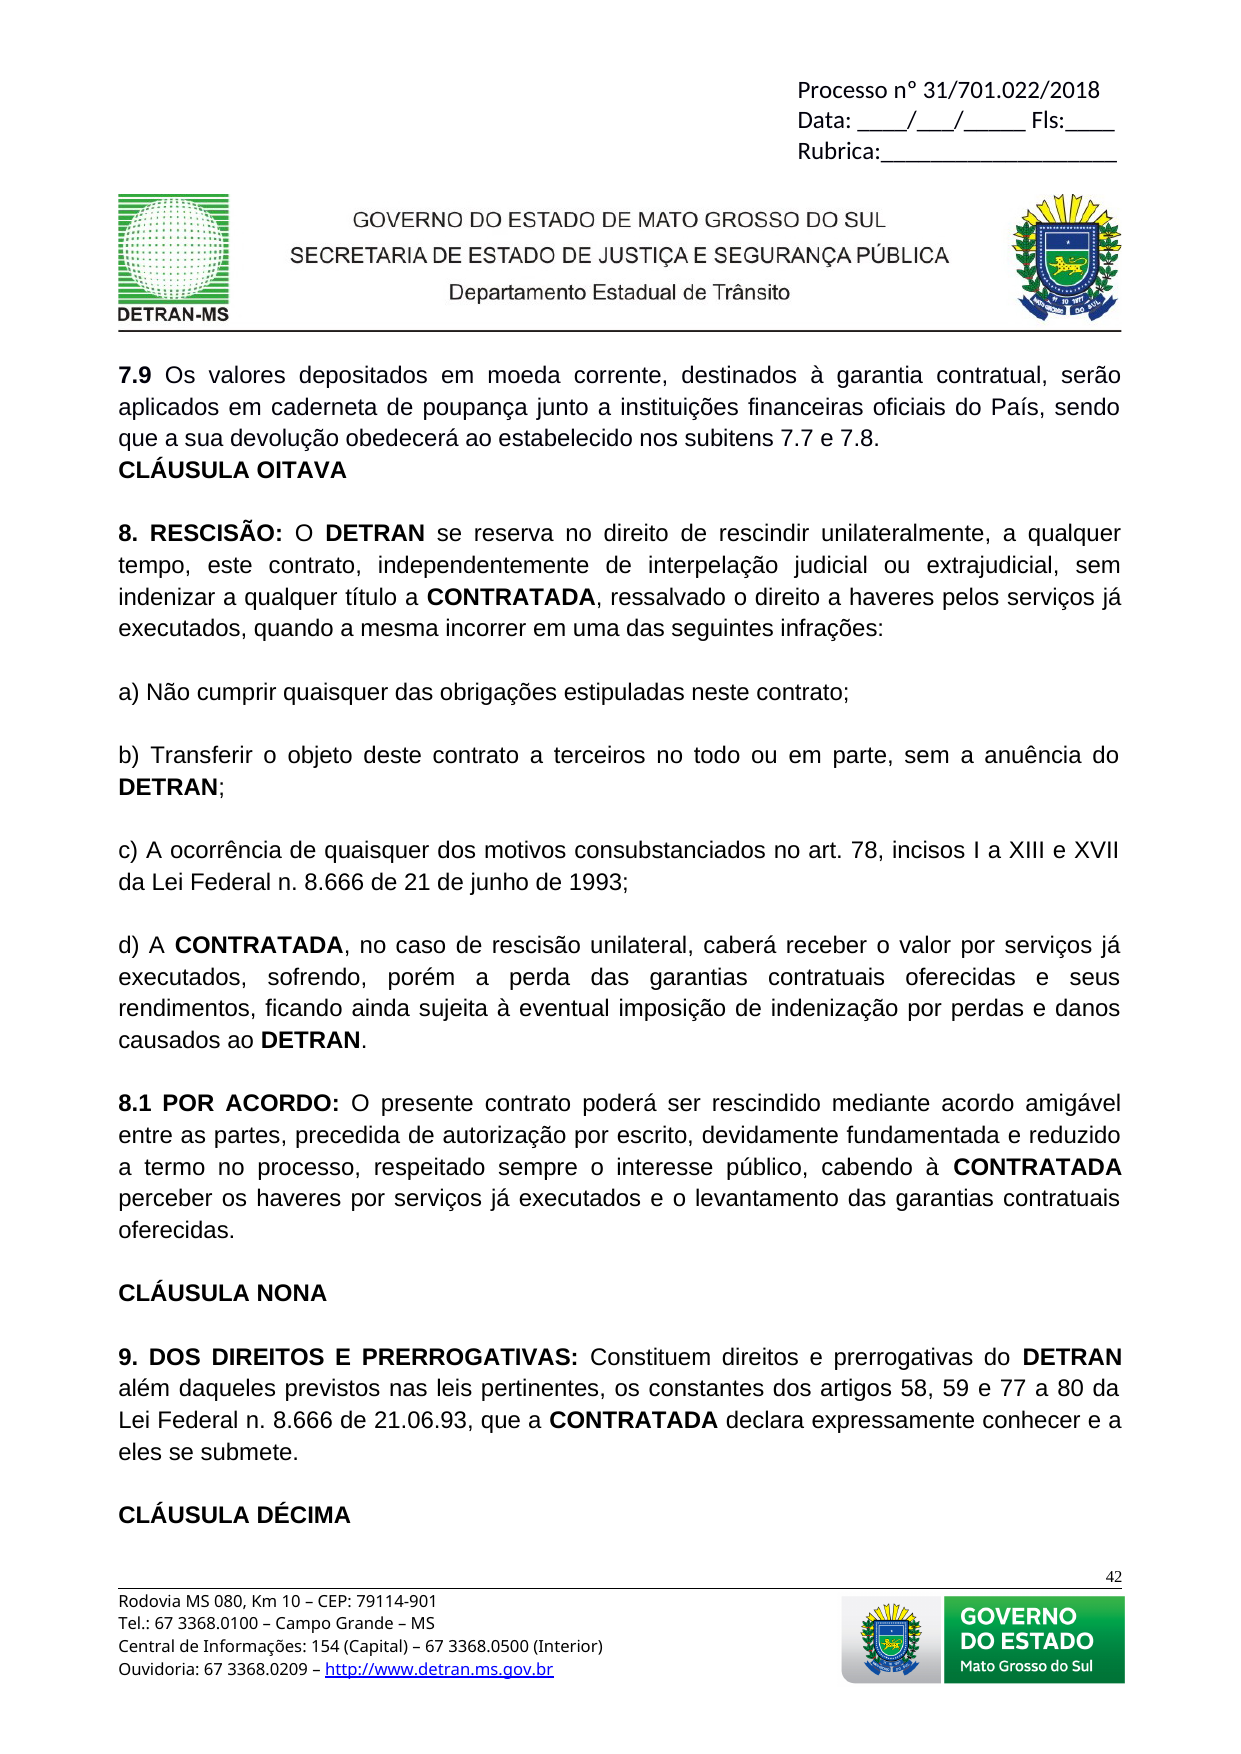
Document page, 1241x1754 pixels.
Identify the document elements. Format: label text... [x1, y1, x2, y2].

text 7.9 Os valores depositados em moeda corrente, destinados à garantia contratual, serão aplicados em caderneta de poupança junto a instituições financeiras oficiais do País, sendo que a sua devolução obedecerá ao estabelecido nos subitens 7.7 e 7.8. [118, 361, 1122, 452]
text CLÁUSULA OITAVA [118, 456, 1122, 483]
text a) Não cumprir quaisquer das obrigações estipuladas neste contrato; [118, 677, 1122, 705]
picture [837, 1592, 1129, 1687]
text d) A CONTRATADA, no caso de rescisão unilateral, caberá receber o valor por serviços já executados, sofrendo, porém a perda das garantias contratuais oferecidas e seus rendimentos, ficando ainda sujeita à eventual imposição de indenização por perdas e danos causados ao DETRAN. [118, 931, 1122, 1053]
text CLÁUSULA NONA [118, 1279, 1122, 1307]
text 8.1 POR ACORDO: O presente contrato poderá ser rescindido mediante acordo amigável entre as partes, precedida de autorização por escrito, devidamente fundamentada e reduzido a termo no processo, respeitado sempre o interesse público, cabendo à CONTRATADA perceber os haveres por serviços já executados e o levantamento das garantias contratuais oferecidas. [118, 1089, 1122, 1243]
text c) A ocorrência de quaisquer dos motivos consubstanciados no art. 78, incisos I a XIII e XVII da Lei Federal n. 8.666 de 21 de junho de 1993; [118, 836, 1122, 895]
text b) Transferir o objeto deste contrato a terceiros no todo ou em parte, sem a anuência do DETRAN; [118, 741, 1122, 800]
text CLÁUSULA DÉCIMA [118, 1501, 1122, 1528]
text 8. RESCISÃO: O DETRAN se reserva no direito de rescindir unilateralmente, a qualquer tempo, este contrato, independentemente de interpelação judicial ou extrajudicial, sem indenizar a qualquer título a CONTRATADA, ressalvado o direito a haveres pelos serviços já executados, quando a mesma incorrer em uma das seguintes infrações: [118, 519, 1122, 642]
text 9. DOS DIREITOS E PRERROGATIVAS: Constituem direitos e prerrogativas do DETRAN além daqueles previstos nas leis pertinentes, os constantes dos artigos 58, 59 e 77 a 80 da Lei Federal n. 8.666 de 21.06.93, que a CONTRATADA declara expressamente conhecer e a eles se submete. [118, 1342, 1122, 1465]
picture [118, 194, 1122, 332]
